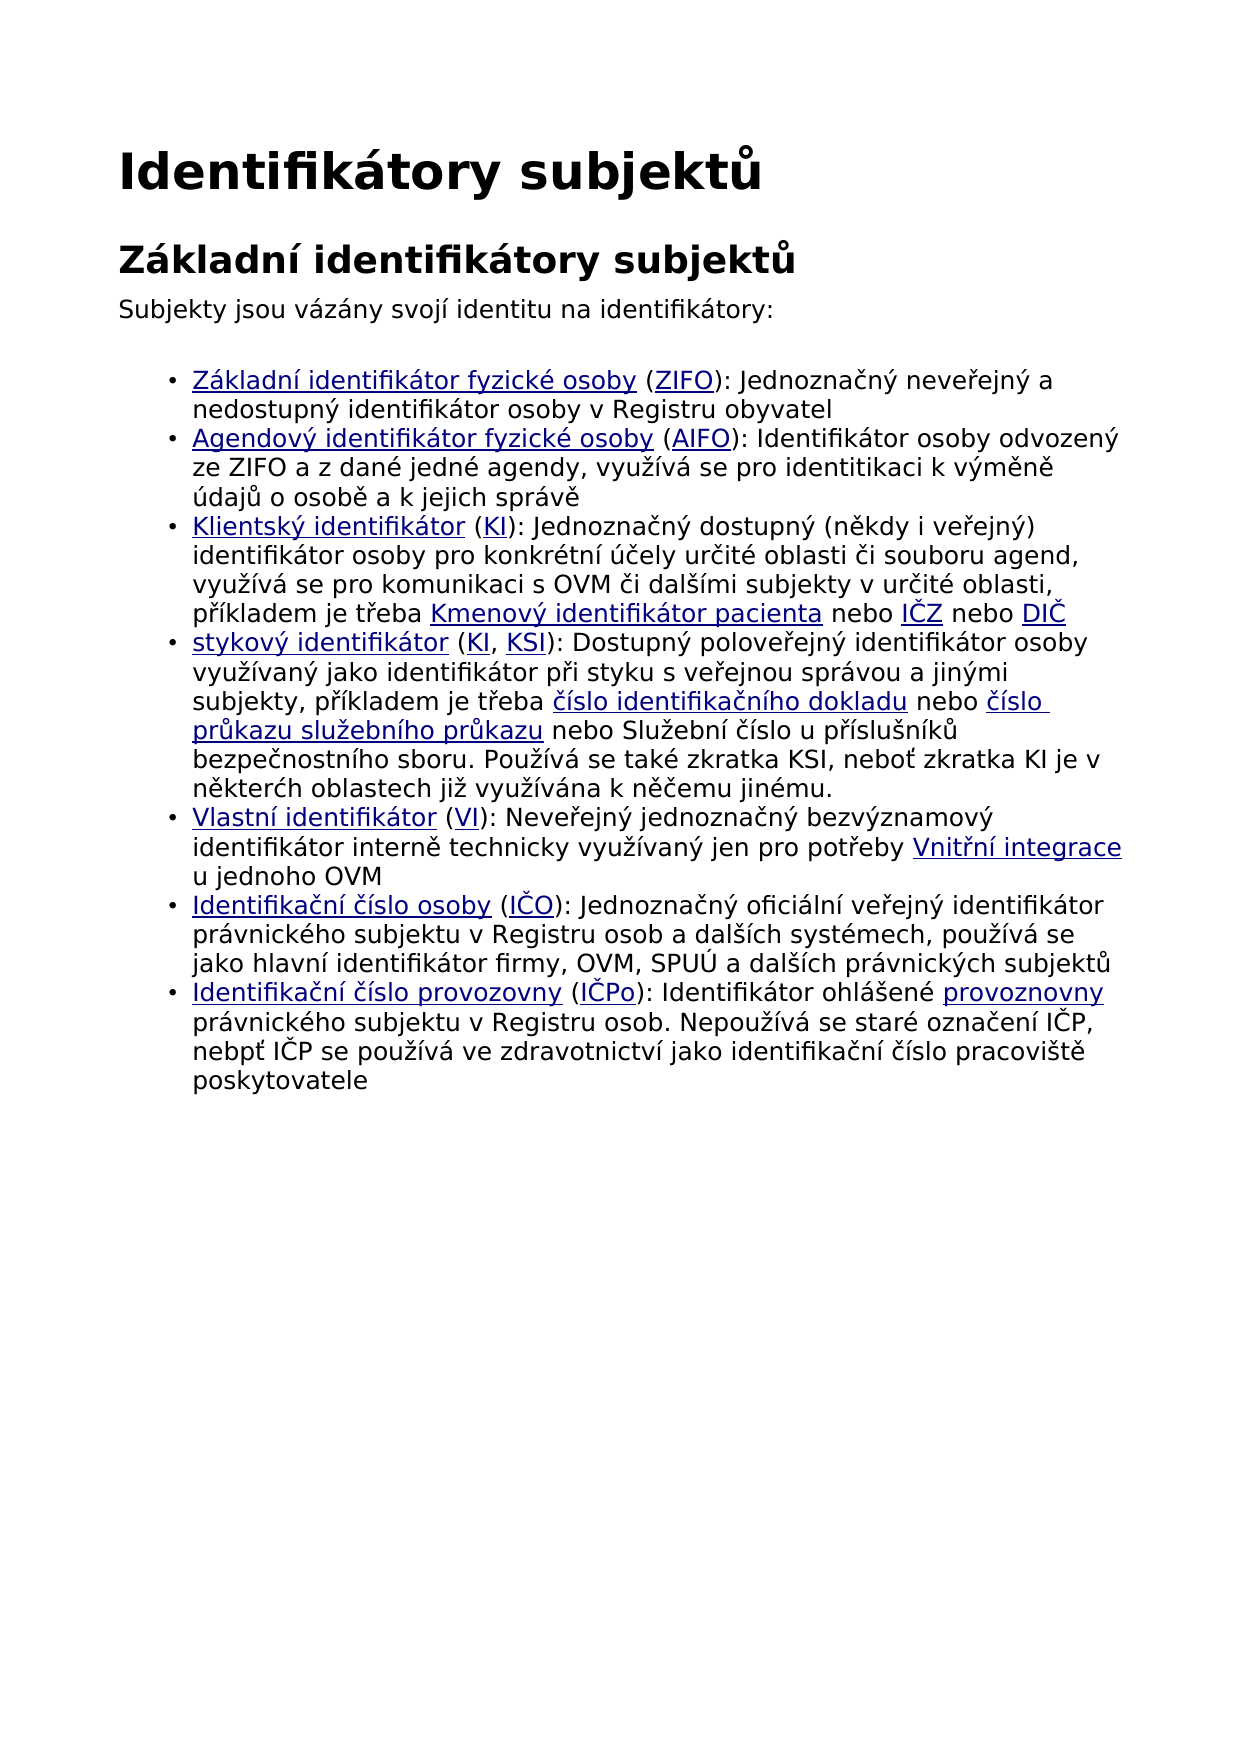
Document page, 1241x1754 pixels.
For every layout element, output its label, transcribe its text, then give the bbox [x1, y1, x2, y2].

list Klientský identifikátor (KI): Jednoznačný dostupný (někdy i veřejný) identifikátor osoby pro konkrétní účely určité oblasti či souboru agend, využívá se pro komunikaci s OVM či dalšími subjekty v určité oblasti, příkladem je třeba Kmenový identifikátor pacienta nebo IČZ nebo DIČ [177, 512, 1122, 629]
list Identifikační číslo osoby (IČO): Jednoznačný oficiální veřejný identifikátor právnického subjektu v Registru osob a dalších systémech, používá se jako hlavní identifikátor firmy, OVM, SPUÚ a dalších právnických subjektů [177, 891, 1122, 979]
text Subjekty jsou vázány svojí identitu na identifikátory: [118, 295, 1122, 324]
subtitle Základní identifikátory subjektů [118, 239, 1122, 282]
subtitle Identifikátory subjektů [118, 143, 1122, 201]
list stykový identifikátor (KI, KSI): Dostupný poloveřejný identifikátor osoby využívaný jako identifikátor při styku s veřejnou správou a jinými subjekty, příkladem je třeba číslo identifikačního dokladu nebo číslo průkazu služebního průkazu nebo Služební číslo u příslušníků bezpečnostního sboru. Používá se také zkratka KSI, neboť zkratka KI je v některćh oblastech již využívána k něčemu jinému. [177, 629, 1122, 804]
list Identifikační číslo provozovny (IČPo): Identifikátor ohlášené provoznovny právnického subjektu v Registru osob. Nepoužívá se staré označení IČP, nebpť IČP se používá ve zdravotnictví jako identifikační číslo pracoviště poskytovatele [177, 979, 1122, 1095]
list Vlastní identifikátor (VI): Neveřejný jednoznačný bezvýznamový identifikátor interně technicky využívaný jen pro potřeby Vnitřní integrace u jednoho OVM [177, 804, 1122, 891]
list Základní identifikátor fyzické osoby (ZIFO): Jednoznačný neveřejný a nedostupný identifikátor osoby v Registru obyvatel [177, 366, 1122, 424]
list Agendový identifikátor fyzické osoby (AIFO): Identifikátor osoby odvozený ze ZIFO a z dané jedné agendy, využívá se pro identitikaci k výměně údajů o osobě a k jejich správě [177, 424, 1122, 512]
